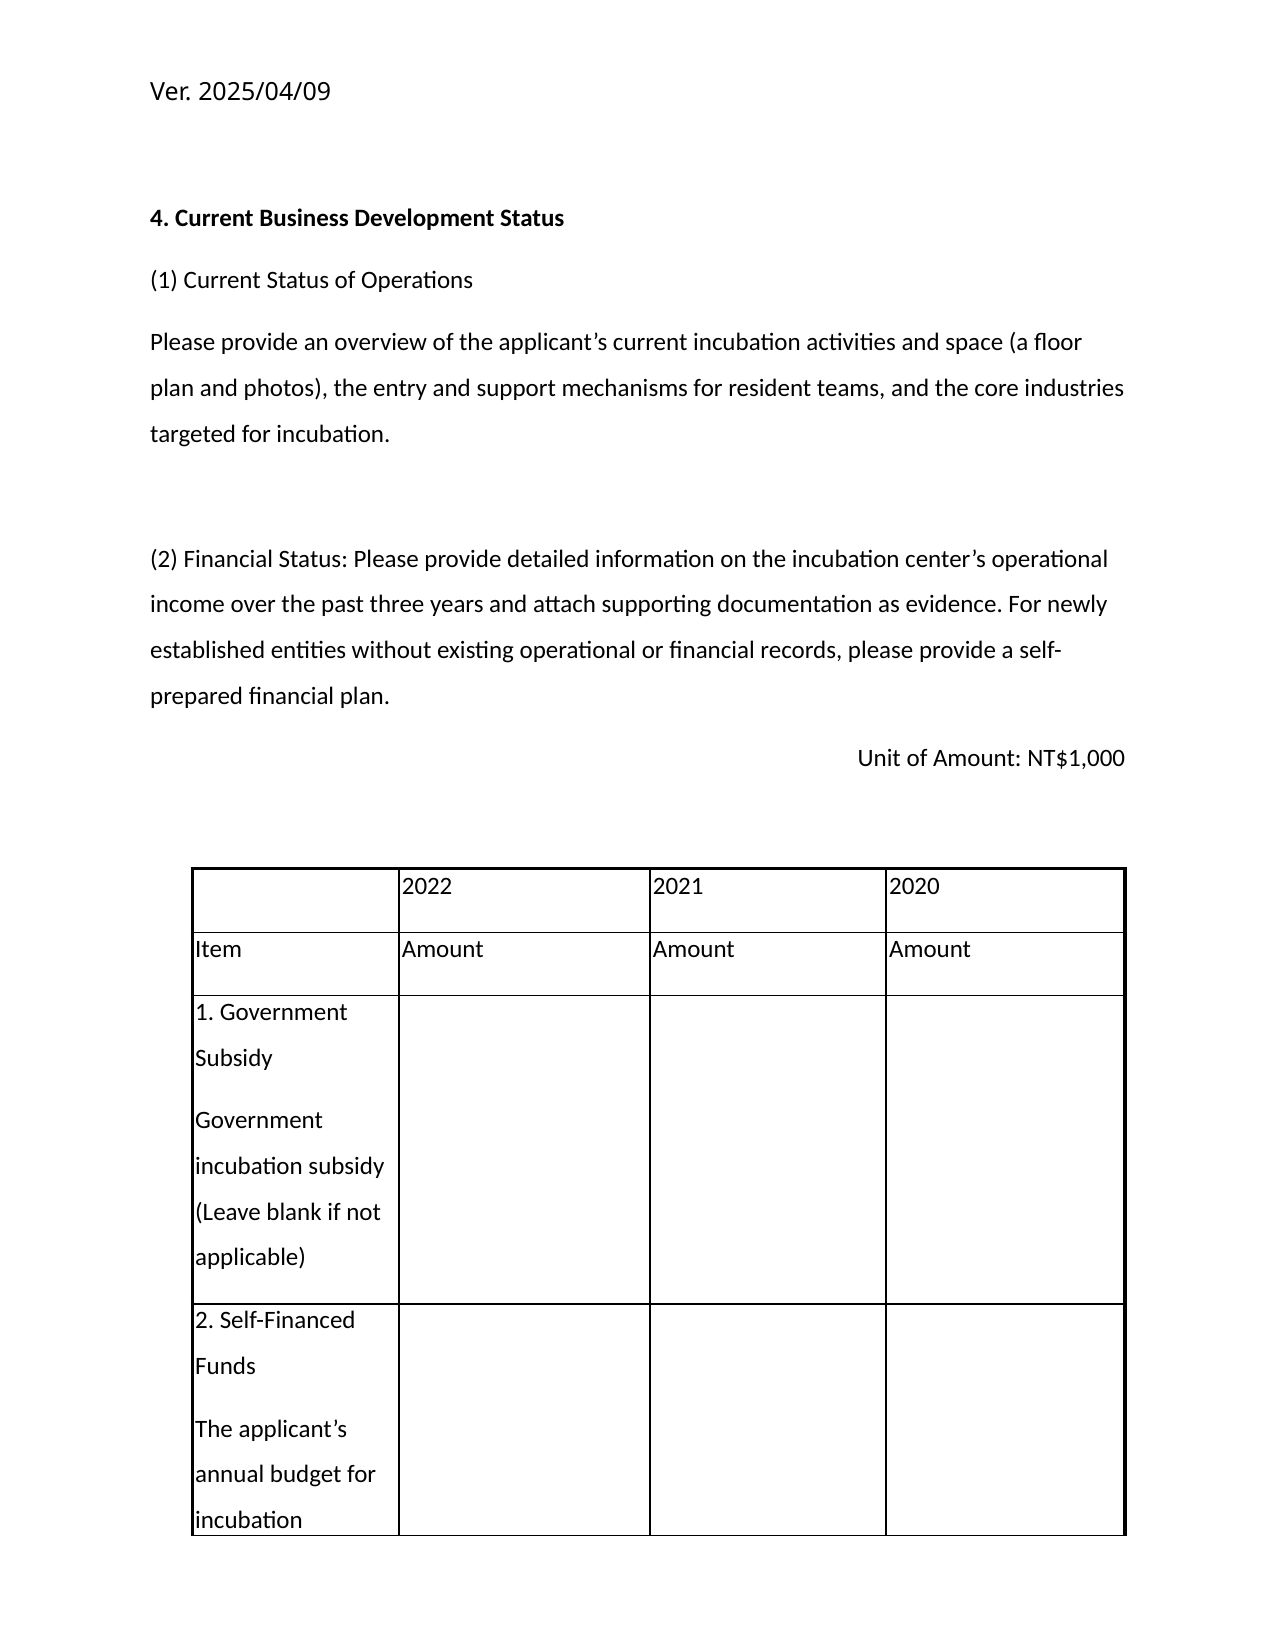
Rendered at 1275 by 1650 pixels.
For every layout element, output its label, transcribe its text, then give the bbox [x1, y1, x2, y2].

table_cell [400, 996, 649, 1303]
text Please provide an overview of the applicant’s current incubation activities and space (a floor plan and photos), the entry and support mechanisms for resident teams, and the core industries targeted for incubation. [150, 326, 1125, 448]
text Unit of Amount: NT$1,000 [150, 742, 1125, 773]
text (2) Financial Status: Please provide detailed information on the incubation center’s operational income over the past three years and attach supporting documentation as evidence. For newly established entities without existing operational or financial records, please provide a self-prepared financial plan. [150, 543, 1125, 710]
table_cell [887, 996, 1123, 1303]
table_cell [651, 996, 885, 1303]
table_cell Amount [400, 933, 649, 995]
table_cell [887, 1305, 1123, 1535]
table_header 2022 [400, 870, 649, 932]
table_cell Amount [651, 933, 885, 995]
table_header 2020 [887, 870, 1123, 932]
table_cell [400, 1305, 649, 1535]
table_header [194, 870, 398, 932]
table_cell Item [194, 933, 398, 995]
table_cell 1. Government Subsidy Government incubation subsidy (Leave blank if not applicable) [194, 996, 398, 1303]
text 4. Current Business Development Status [150, 202, 1125, 232]
table_cell [651, 1305, 885, 1535]
text (1) Current Status of Operations [150, 264, 1125, 294]
table_cell 2. Self-Financed Funds The applicant’s annual budget for incubation [194, 1305, 398, 1535]
table_header 2021 [651, 870, 885, 932]
table_cell Amount [887, 933, 1123, 995]
